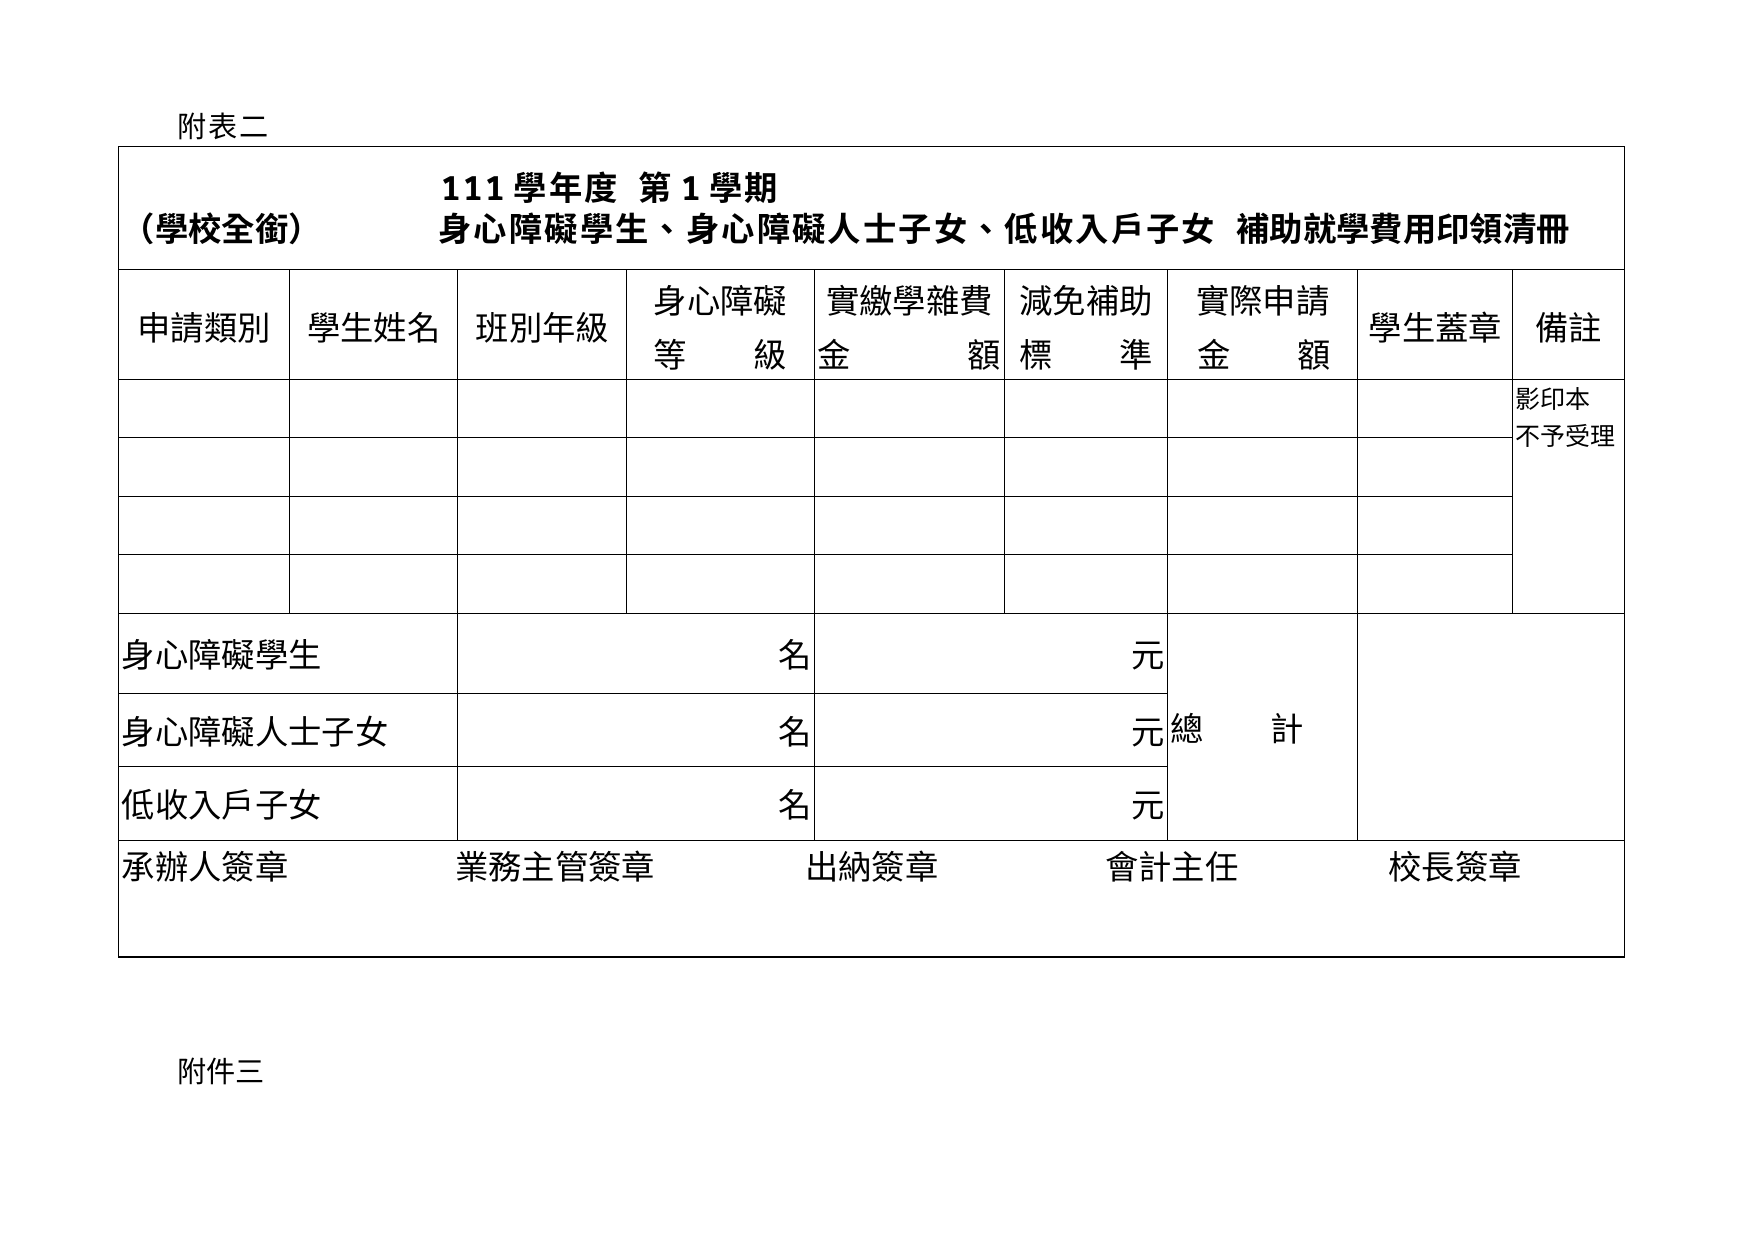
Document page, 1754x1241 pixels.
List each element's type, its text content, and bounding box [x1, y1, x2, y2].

table_cell 減免補助標 準 [1005, 270, 1167, 379]
table_cell 身心障礙學生 [119, 614, 457, 692]
table_cell [1168, 555, 1357, 613]
table_cell [119, 438, 289, 496]
table_cell 元 [815, 694, 1167, 766]
table_cell 承辦人簽章 業務主管簽章 出納簽章 會計主任 校長簽章 [119, 841, 1624, 956]
table_cell [1168, 497, 1357, 554]
text 附表二 [177, 104, 1606, 146]
table_cell [458, 438, 626, 496]
table_cell [1168, 380, 1357, 437]
table_cell [290, 380, 457, 437]
table_cell [1005, 438, 1167, 496]
table_cell [1358, 380, 1512, 437]
table_cell [1358, 497, 1512, 554]
table_cell 總 計 [1168, 614, 1357, 840]
table_cell [458, 380, 626, 437]
table_cell [290, 555, 457, 613]
table_cell [1005, 380, 1167, 437]
table_cell [119, 380, 289, 437]
table_cell [119, 555, 289, 613]
table_cell 申請類別 [119, 270, 289, 379]
table_cell 低收入戶子女 [119, 767, 457, 840]
table_cell [627, 497, 814, 554]
table_cell [1358, 555, 1512, 613]
table_cell [1168, 438, 1357, 496]
table_cell 學生姓名 [290, 270, 457, 379]
table_cell 名 [458, 614, 814, 692]
table_header 111學年度 第1學期 （學校全銜） 身心障礙學生、身心障礙人士子女、低收入戶子女 補助就學費用印領清冊 [119, 147, 1624, 269]
table_cell [1005, 497, 1167, 554]
table_cell 實繳學雜費金 額 [815, 270, 1004, 379]
table_cell [815, 555, 1004, 613]
table_cell 影印本 不予受理 [1513, 380, 1624, 613]
table_cell 備註 [1513, 270, 1624, 379]
table_cell [627, 555, 814, 613]
table_cell 身心障礙人士子女 [119, 694, 457, 766]
table_cell [815, 380, 1004, 437]
table_cell 學生蓋章 [1358, 270, 1512, 379]
table_cell [458, 555, 626, 613]
table_cell [290, 438, 457, 496]
table_cell [815, 438, 1004, 496]
table_cell 名 [458, 694, 814, 766]
table_cell [290, 497, 457, 554]
table_cell 元 [815, 614, 1167, 692]
table_cell [627, 380, 814, 437]
table_cell 名 [458, 767, 814, 840]
table_cell [119, 497, 289, 554]
table_cell [1005, 555, 1167, 613]
table_cell 班別年級 [458, 270, 626, 379]
table_cell 元 [815, 767, 1167, 840]
table_cell [815, 497, 1004, 554]
table_cell 實際申請 金 額 [1168, 270, 1357, 379]
table_cell 身心障礙 等 級 [627, 270, 814, 379]
table_cell [1358, 438, 1512, 496]
text 附件三 [177, 1044, 1606, 1092]
table_cell [1358, 614, 1624, 840]
table_cell [458, 497, 626, 554]
table_cell [627, 438, 814, 496]
